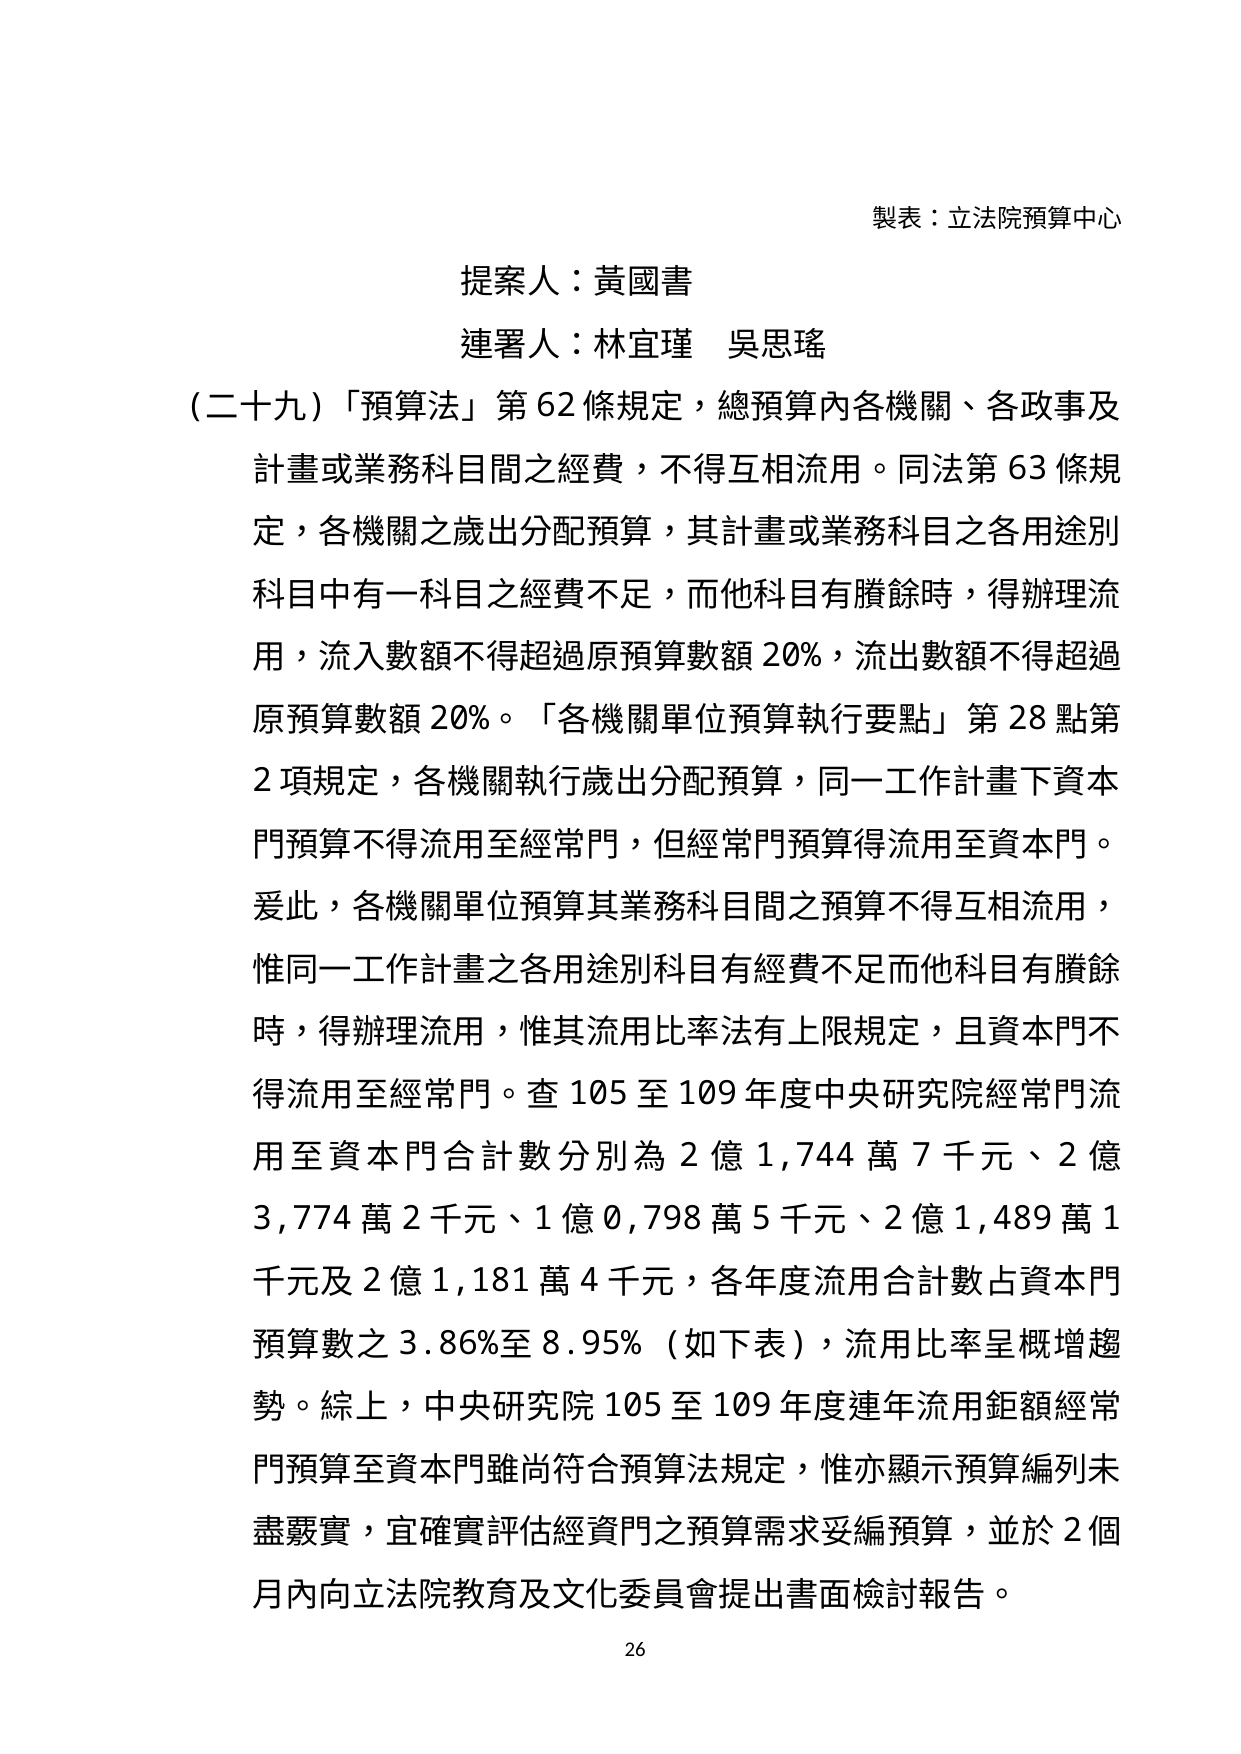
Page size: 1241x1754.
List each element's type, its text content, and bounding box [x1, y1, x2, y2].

text 連署人：林宜瑾 吳思瑤 [460, 300, 1122, 362]
text 製表：立法院預算中心 [185, 175, 1122, 237]
text 提案人：黃國書 [460, 237, 1122, 300]
text (二十九)「預算法」第62條規定，總預算內各機關、各政事及計畫或業務科目間之經費，不得互相流用。同法第63條規定，各機關之歲出分配預算，其計畫或業務科目之各用途別科目中有一科目之經費不足，而他科目有賸餘時，得辦理流用，流入數額不得超過原預算數額20%，流出數額不得超過原預算數額20%。「各機關單位預算執行要點」第28點第2項規定，各機關執行歲出分配預算，同一工作計畫下資本門預算不得流用至經常門，但經常門預算得流用至資本門。爰此，各機關單位預算其業務科目間之預算不得互相流用，惟同一工作計畫之各用途別科目有經費不足而他科目有賸餘時，得辦理流用，惟其流用比率法有上限規定，且資本門不得流用至經常門。查105至109年度中央研究院經常門流用至資本門合計數分別為2億1,744萬7千元、2億3,774萬2千元、1億0,798萬5千元、2億1,489萬1千元及2億1,181萬4千元，各年度流用合計數占資本門預算數之3.86%至8.95% (如下表)，流用比率呈概增趨勢。綜上，中央研究院105至109年度連年流用鉅額經常門預算至資本門雖尚符合預算法規定，惟亦顯示預算編列未盡覈實，宜確實評估經資門之預算需求妥編預算，並於2個月內向立法院教育及文化委員會提出書面檢討報告。 [185, 362, 1122, 1612]
